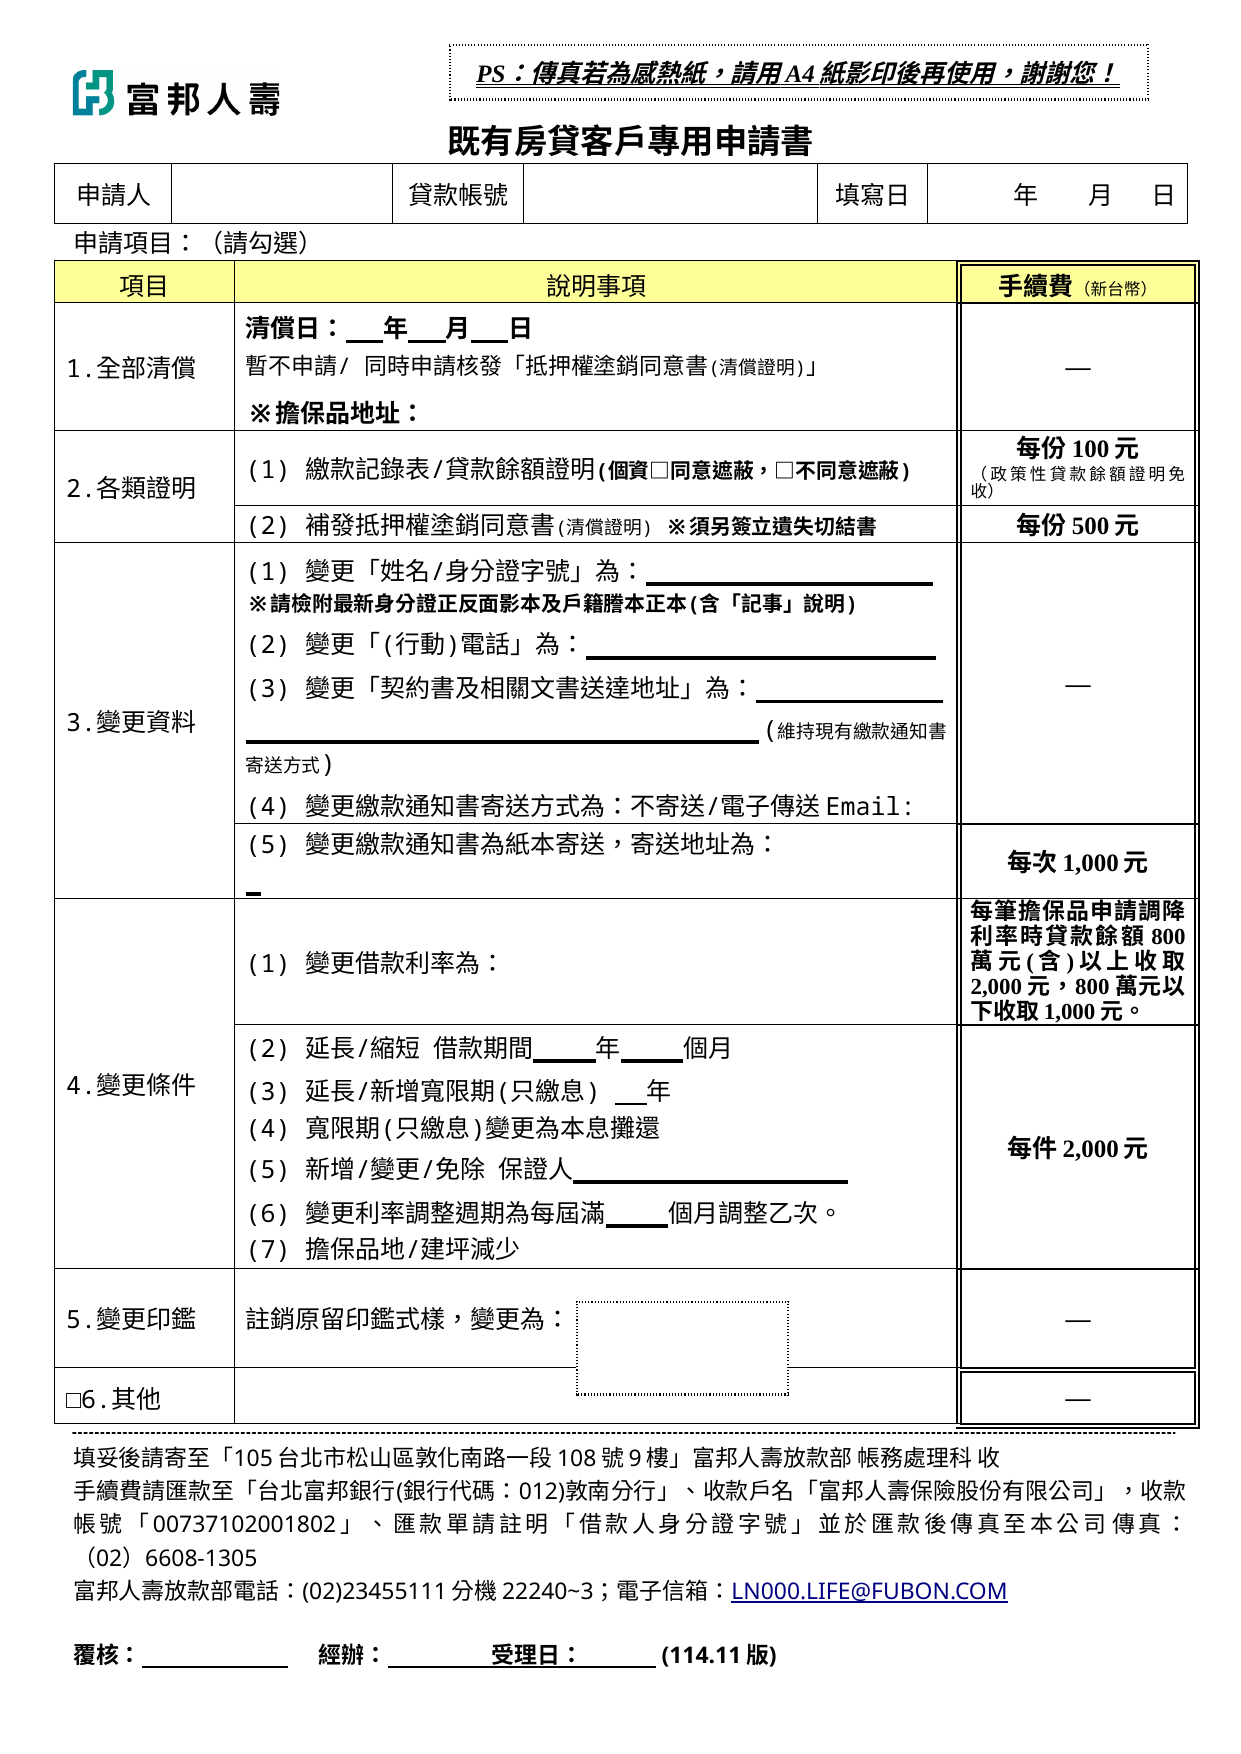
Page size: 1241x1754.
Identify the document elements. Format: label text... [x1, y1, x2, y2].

table_cell [235, 1368, 956, 1422]
text 申請項目：（請勾選） [73, 224, 1188, 260]
text 既有房貸客戶專用申請書 [73, 115, 1188, 163]
table_cell 每件2,000元 [962, 1026, 1194, 1268]
table_cell 清償日： 年 月 日 暫不申請/ 同時申請核發「抵押權塗銷同意書(清償證明)」 ※擔保品地址： [235, 303, 956, 429]
table_cell 2.各類證明 [55, 431, 234, 542]
table_cell 註銷原留印鑑式樣，變更為： [235, 1269, 956, 1396]
table_cell 每筆擔保品申請調降利率時貸款餘額800萬元(含)以上收取2,000元，800萬元以下收取1,000元。 [962, 899, 1194, 1024]
table_header [172, 164, 392, 222]
table_cell 1.全部清償 [55, 303, 234, 429]
table_header 貸款帳號 [393, 164, 523, 222]
table_cell (1) 變更「姓名/身分證字號」為： ※請檢附最新身分證正反面影本及戶籍謄本正本(含「記事」說明) (2) 變更「(行動)電話」為： (3) 變更「契約書及相關文書送達地址」為： (維持現有繳款通知書寄送方式) (4) 變更繳款通知書寄送方式為：不寄送/電子傳送Email: [235, 543, 956, 823]
table_header 說明事項 [235, 261, 956, 302]
table_header 項目 [55, 261, 234, 302]
table_header [524, 164, 817, 222]
table_cell 每次1,000元 [962, 825, 1194, 897]
table_cell — [962, 1373, 1194, 1422]
table_cell □6.其他 [55, 1368, 234, 1422]
table_cell 每份100元 （政策性貸款餘額證明免收） [962, 431, 1194, 504]
table_cell (1) 繳款記錄表/貸款餘額證明(個資□同意遮蔽，□不同意遮蔽) [235, 431, 956, 504]
table_cell 4.變更條件 [55, 899, 234, 1268]
table_header 手續費（新台幣） [962, 266, 1194, 302]
table_cell — [962, 1270, 1194, 1367]
table_cell (2) 延長/縮短 借款期間 年 個月 (3) 延長/新增寬限期(只繳息) 年 (4) 寬限期(只繳息)變更為本息攤還 (5) 新增/變更/免除 保證人 (6) 變更利率調整週期為每屆滿 個月調整乙次。 (7) 擔保品地/建坪減少 [235, 1025, 956, 1268]
table_header 填寫日 [818, 164, 927, 222]
table_cell — [962, 304, 1194, 429]
table_cell 每份500元 [962, 506, 1194, 542]
table_cell (5) 變更繳款通知書為紙本寄送，寄送地址為： [235, 824, 956, 897]
table_cell (1) 變更借款利率為： [235, 899, 956, 1024]
table_cell — [962, 543, 1194, 823]
table_cell 3.變更資料 [55, 543, 234, 897]
table_cell (2) 補發抵押權塗銷同意書(清償證明) ※須另簽立遺失切結書 [235, 506, 956, 542]
table_cell 5.變更印鑑 [55, 1269, 234, 1367]
table_header 申請人 [55, 164, 171, 222]
table_header 年 月 日 [928, 164, 1187, 222]
